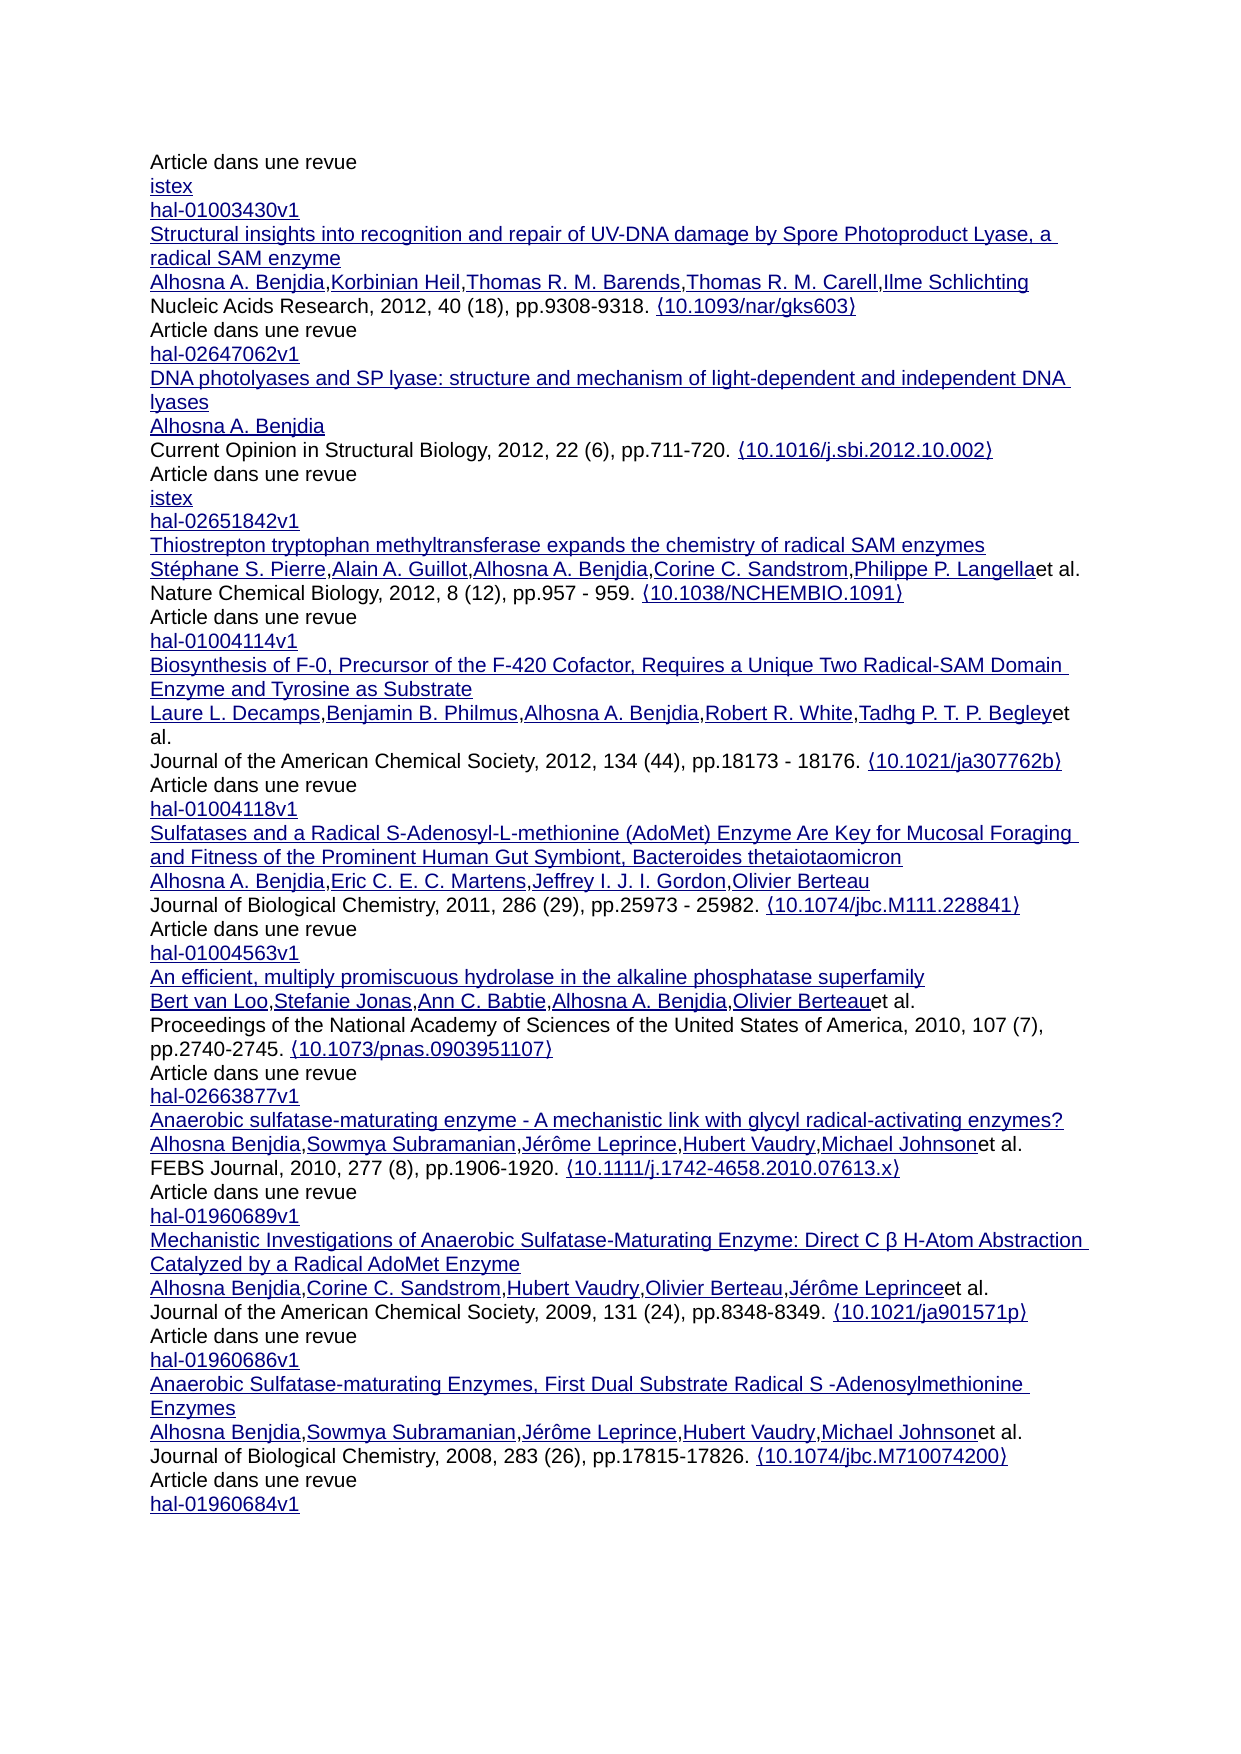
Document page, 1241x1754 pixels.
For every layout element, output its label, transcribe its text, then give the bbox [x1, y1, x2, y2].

table_cell Anaerobic Sulfatase-maturating Enzymes, First Dual Substrate Radical S -Adenosylmethionine Enzymes Alhosna Benjdia,Sowmya Subramanian,Jérôme Leprince,Hubert Vaudry,Michael Johnsonet al. Journal of Biological Chemistry, 2008, 283 (26), pp.17815-17826. ⟨10.1074/jbc.M710074200⟩ Article dans une revue hal-01960684v1 [150, 1372, 1090, 1516]
table_cell Biosynthesis of F-0, Precursor of the F-420 Cofactor, Requires a Unique Two Radical-SAM Domain Enzyme and Tyrosine as Substrate Laure L. Decamps,Benjamin B. Philmus,Alhosna A. Benjdia,Robert R. White,Tadhg P. T. P. Begleyet al. Journal of the American Chemical Society, 2012, 134 (44), pp.18173 - 18176. ⟨10.1021/ja307762b⟩ Article dans une revue hal-01004118v1 [150, 653, 1090, 821]
table_cell DNA photolyases and SP lyase: structure and mechanism of light-dependent and independent DNA lyases Alhosna A. Benjdia Current Opinion in Structural Biology, 2012, 22 (6), pp.711-720. ⟨10.1016/j.sbi.2012.10.002⟩ Article dans une revue istex hal-02651842v1 [150, 366, 1090, 533]
table_cell Article dans une revue istex hal-01003430v1 [150, 150, 1090, 222]
table_cell Sulfatases and a Radical S-Adenosyl-L-methionine (AdoMet) Enzyme Are Key for Mucosal Foraging and Fitness of the Prominent Human Gut Symbiont, Bacteroides thetaiotaomicron Alhosna A. Benjdia,Eric C. E. C. Martens,Jeffrey I. J. I. Gordon,Olivier Berteau Journal of Biological Chemistry, 2011, 286 (29), pp.25973 - 25982. ⟨10.1074/jbc.M111.228841⟩ Article dans une revue hal-01004563v1 [150, 821, 1090, 964]
table_cell An efficient, multiply promiscuous hydrolase in the alkaline phosphatase superfamily Bert van Loo,Stefanie Jonas,Ann C. Babtie,Alhosna A. Benjdia,Olivier Berteauet al. Proceedings of the National Academy of Sciences of the United States of America, 2010, 107 (7), pp.2740-2745. ⟨10.1073/pnas.0903951107⟩ Article dans une revue hal-02663877v1 [150, 965, 1090, 1108]
table_cell Mechanistic Investigations of Anaerobic Sulfatase-Maturating Enzyme: Direct C β H-Atom Abstraction Catalyzed by a Radical AdoMet Enzyme Alhosna Benjdia,Corine C. Sandstrom,Hubert Vaudry,Olivier Berteau,Jérôme Leprinceet al. Journal of the American Chemical Society, 2009, 131 (24), pp.8348-8349. ⟨10.1021/ja901571p⟩ Article dans une revue hal-01960686v1 [150, 1228, 1090, 1372]
table_cell Anaerobic sulfatase-maturating enzyme - A mechanistic link with glycyl radical-activating enzymes? Alhosna Benjdia,Sowmya Subramanian,Jérôme Leprince,Hubert Vaudry,Michael Johnsonet al. FEBS Journal, 2010, 277 (8), pp.1906-1920. ⟨10.1111/j.1742-4658.2010.07613.x⟩ Article dans une revue hal-01960689v1 [150, 1108, 1090, 1228]
table_cell Thiostrepton tryptophan methyltransferase expands the chemistry of radical SAM enzymes Stéphane S. Pierre,Alain A. Guillot,Alhosna A. Benjdia,Corine C. Sandstrom,Philippe P. Langellaet al. Nature Chemical Biology, 2012, 8 (12), pp.957 - 959. ⟨10.1038/NCHEMBIO.1091⟩ Article dans une revue hal-01004114v1 [150, 533, 1090, 653]
table_cell Structural insights into recognition and repair of UV-DNA damage by Spore Photoproduct Lyase, a radical SAM enzyme Alhosna A. Benjdia,Korbinian Heil,Thomas R. M. Barends,Thomas R. M. Carell,Ilme Schlichting Nucleic Acids Research, 2012, 40 (18), pp.9308-9318. ⟨10.1093/nar/gks603⟩ Article dans une revue hal-02647062v1 [150, 222, 1090, 366]
